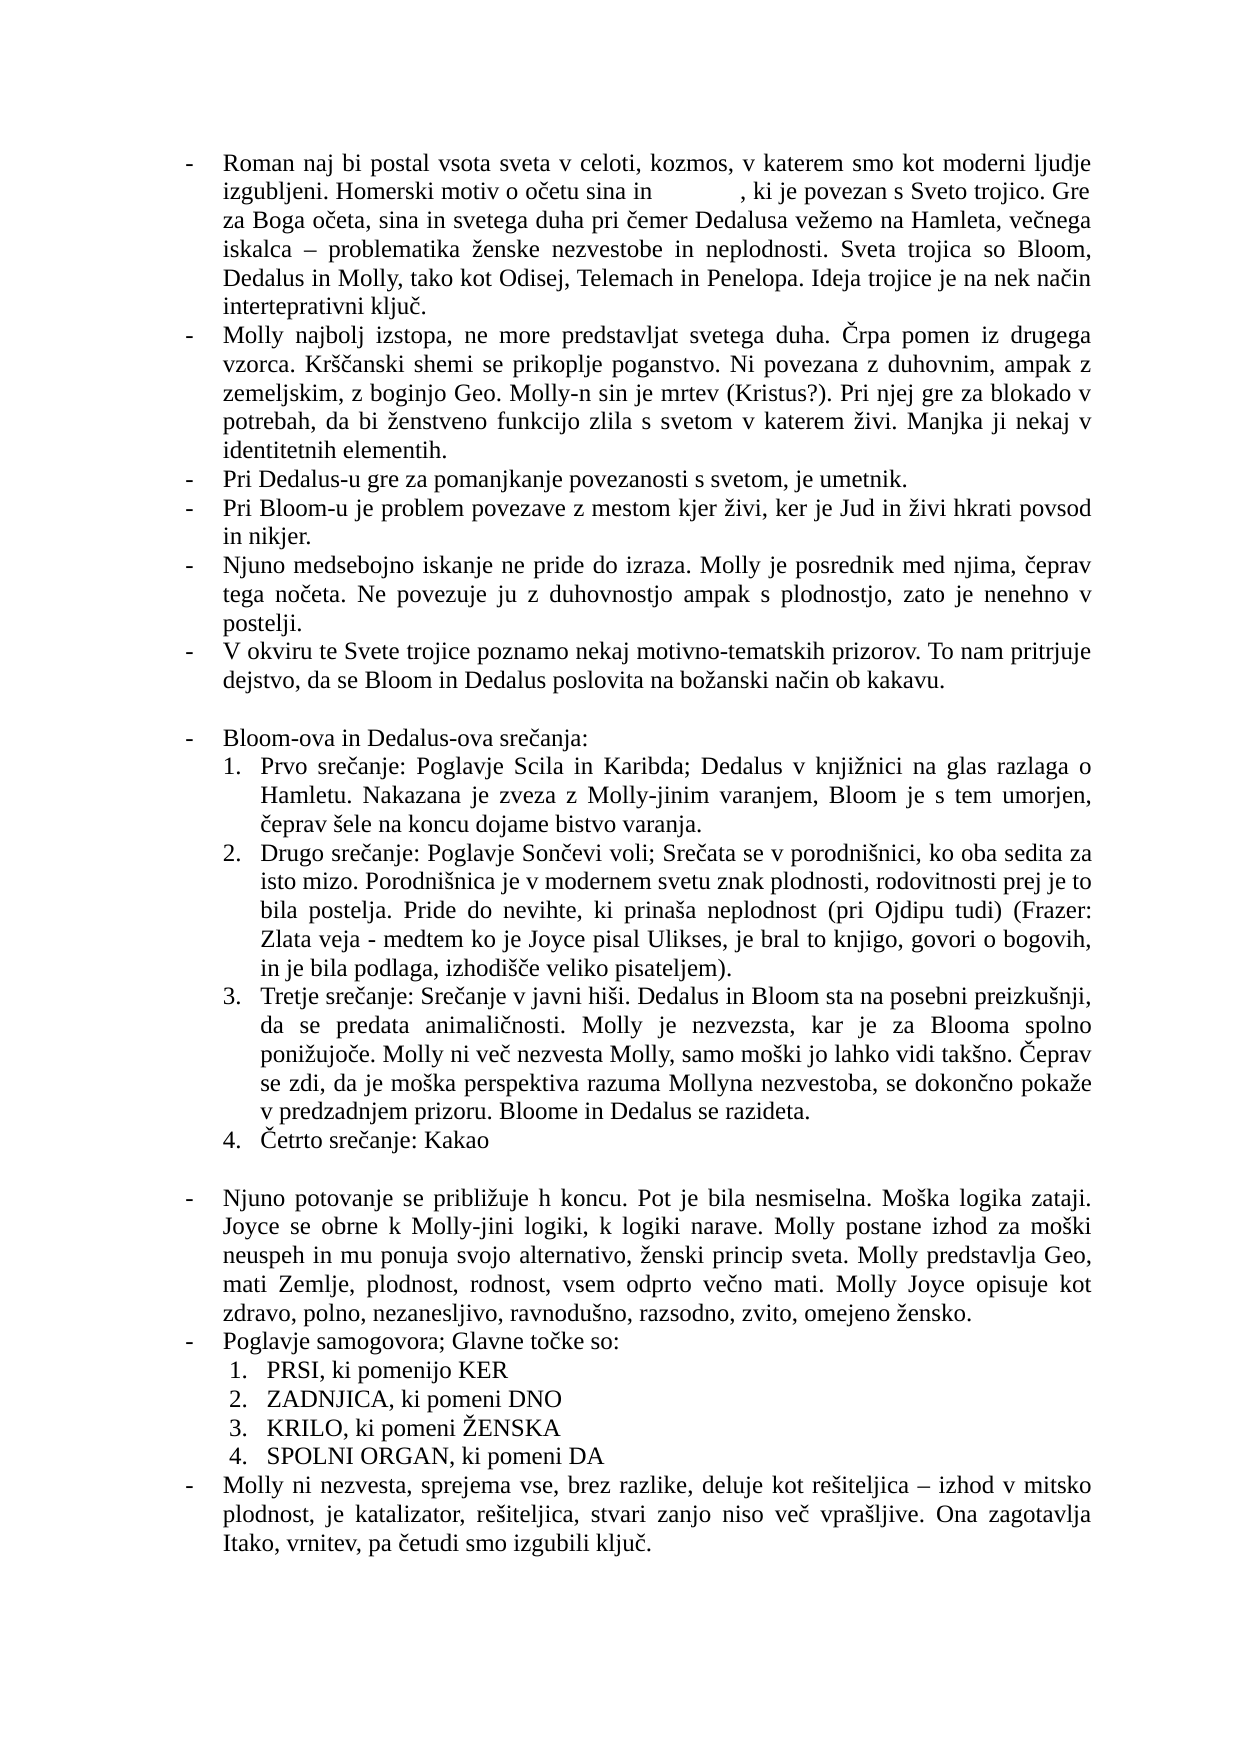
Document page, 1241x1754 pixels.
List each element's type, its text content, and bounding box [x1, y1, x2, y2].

list ZADNJICA, ki pomeni DNO [229, 1384, 1093, 1413]
list Pri Bloom-u je problem povezave z mestom kjer živi, ker je Jud in živi hkrati povsod in nikjer. [185, 493, 1093, 550]
list PRSI, ki pomenijo KER [229, 1355, 1093, 1384]
list Njuno medsebojno iskanje ne pride do izraza. Molly je posrednik med njima, čeprav tega nočeta. Ne povezuje ju z duhovnostjo ampak s plodnostjo, zato je nenehno v postelji. [185, 550, 1093, 636]
list V okviru te Svete trojice poznamo nekaj motivno-tematskih prizorov. To nam pritrjuje dejstvo, da se Bloom in Dedalus poslovita na božanski način ob kakavu. [185, 636, 1093, 694]
list Molly najbolj izstopa, ne more predstavljat svetega duha. Črpa pomen iz drugega vzorca. Krščanski shemi se prikoplje poganstvo. Ni povezana z duhovnim, ampak z zemeljskim, z boginjo Geo. Molly-n sin je mrtev (Kristus?). Pri njej gre za blokado v potrebah, da bi ženstveno funkcijo zlila s svetom v katerem živi. Manjka ji nekaj v identitetnih elementih. [185, 320, 1093, 464]
list Molly ni nezvesta, sprejema vse, brez razlike, deluje kot rešiteljica – izhod v mitsko plodnost, je katalizator, rešiteljica, stvari zanjo niso več vprašljive. Ona zagotavlja Itako, vrnitev, pa četudi smo izgubili ključ. [185, 1470, 1093, 1556]
list SPOLNI ORGAN, ki pomeni DA [229, 1441, 1093, 1470]
list Četrto srečanje: Kakao [223, 1125, 1093, 1154]
list Pri Dedalus-u gre za pomanjkanje povezanosti s svetom, je umetnik. [185, 464, 1093, 493]
list Roman naj bi postal vsota sveta v celoti, kozmos, v katerem smo kot moderni ljudje izgubljeni. Homerski motiv o očetu sina in , ki je povezan s Sveto trojico. Gre za Boga očeta, sina in svetega duha pri čemer Dedalusa vežemo na Hamleta, večnega iskalca – problematika ženske nezvestobe in neplodnosti. Sveta trojica so Bloom, Dedalus in Molly, tako kot Odisej, Telemach in Penelopa. Ideja trojice je na nek način interteprativni ključ. [185, 148, 1093, 320]
list Bloom-ova in Dedalus-ova srečanja: [185, 723, 1093, 751]
list Poglavje samogovora; Glavne točke so: [185, 1326, 1093, 1355]
list KRILO, ki pomeni ŽENSKA [229, 1413, 1093, 1441]
list Drugo srečanje: Poglavje Sončevi voli; Srečata se v porodnišnici, ko oba sedita za isto mizo. Porodnišnica je v modernem svetu znak plodnosti, rodovitnosti prej je to bila postelja. Pride do nevihte, ki prinaša neplodnost (pri Ojdipu tudi) (Frazer: Zlata veja - medtem ko je Joyce pisal Ulikses, je bral to knjigo, govori o bogovih, in je bila podlaga, izhodišče veliko pisateljem). [223, 838, 1093, 981]
list Tretje srečanje: Srečanje v javni hiši. Dedalus in Bloom sta na posebni preizkušnji, da se predata animaličnosti. Molly je nezvezsta, kar je za Blooma spolno ponižujoče. Molly ni več nezvesta Molly, samo moški jo lahko vidi takšno. Čeprav se zdi, da je moška perspektiva razuma Mollyna nezvestoba, se dokončno pokaže v predzadnjem prizoru. Bloome in Dedalus se razideta. [223, 981, 1093, 1125]
list Prvo srečanje: Poglavje Scila in Karibda; Dedalus v knjižnici na glas razlaga o Hamletu. Nakazana je zveza z Molly-jinim varanjem, Bloom je s tem umorjen, čeprav šele na koncu dojame bistvo varanja. [223, 751, 1093, 838]
list Njuno potovanje se približuje h koncu. Pot je bila nesmiselna. Moška logika zataji. Joyce se obrne k Molly-jini logiki, k logiki narave. Molly postane izhod za moški neuspeh in mu ponuja svojo alternativo, ženski princip sveta. Molly predstavlja Geo, mati Zemlje, plodnost, rodnost, vsem odprto večno mati. Molly Joyce opisuje kot zdravo, polno, nezanesljivo, ravnodušno, razsodno, zvito, omejeno žensko. [185, 1183, 1093, 1326]
